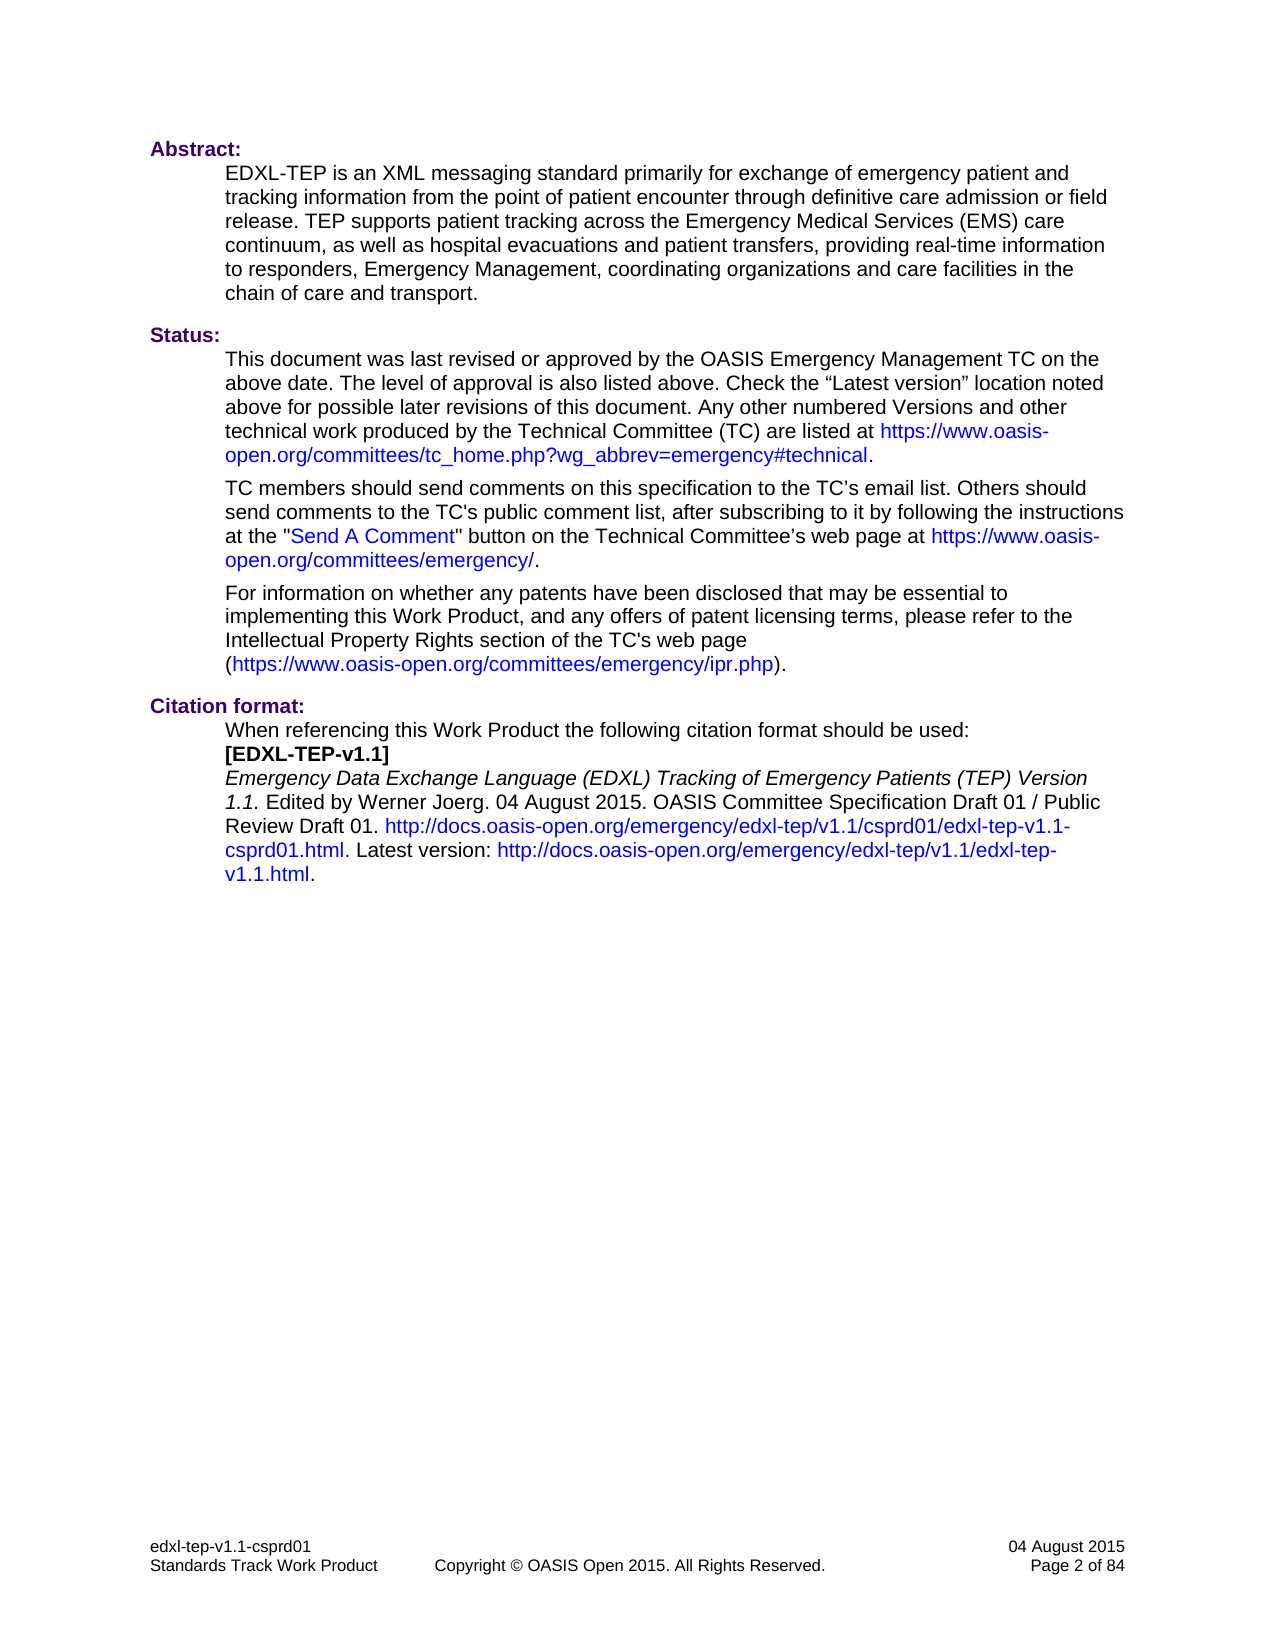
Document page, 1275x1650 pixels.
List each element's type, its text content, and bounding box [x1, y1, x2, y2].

title Status: [150, 323, 1125, 347]
title Abstract: [150, 137, 1125, 161]
text EDXL-TEP is an XML messaging standard primarily for exchange of emergency patient and tracking information from the point of patient encounter through definitive care admission or field release. TEP supports patient tracking across the Emergency Medical Services (EMS) care continuum, as well as hospital evacuations and patient transfers, providing real-time information to responders, Emergency Management, coordinating organizations and care facilities in the chain of care and transport. [225, 161, 1125, 305]
title Emergency Data Exchange Language (EDXL) Tracking of Emergency Patients (TEP) Version 1.1. Edited by Werner Joerg. 04 August 2015. OASIS Committee Specification Draft 01 / Public Review Draft 01. http://docs.oasis-open.org/emergency/edxl-tep/v1.1/csprd01/edxl-tep-v1.1-csprd01.html. Latest version: http://docs.oasis-open.org/emergency/edxl-tep/v1.1/edxl-tep-v1.1.html. [225, 766, 1125, 886]
title When referencing this Work Product the following citation format should be used: [225, 718, 1125, 742]
title Citation format: [150, 694, 1125, 718]
text For information on whether any patents have been disclosed that may be essential to implementing this Work Product, and any offers of patent licensing terms, please refer to the Intellectual Property Rights section of the TC's web page (https://www.oasis-open.org/committees/emergency/ipr.php). [225, 580, 1125, 676]
title [EDXL-TEP-v1.1] [225, 742, 1125, 766]
text TC members should send comments on this specification to the TC’s email list. Others should send comments to the TC's public comment list, after subscribing to it by following the instructions at the "Send A Comment" button on the Technical Committee’s web page at https://www.oasis-open.org/committees/emergency/. [225, 476, 1125, 571]
text This document was last revised or approved by the OASIS Emergency Management TC on the above date. The level of approval is also listed above. Check the “Latest version” location noted above for possible later revisions of this document. Any other numbered Versions and other technical work produced by the Technical Committee (TC) are listed at https://www.oasis-open.org/committees/tc_home.php?wg_abbrev=emergency#technical. [225, 347, 1125, 467]
